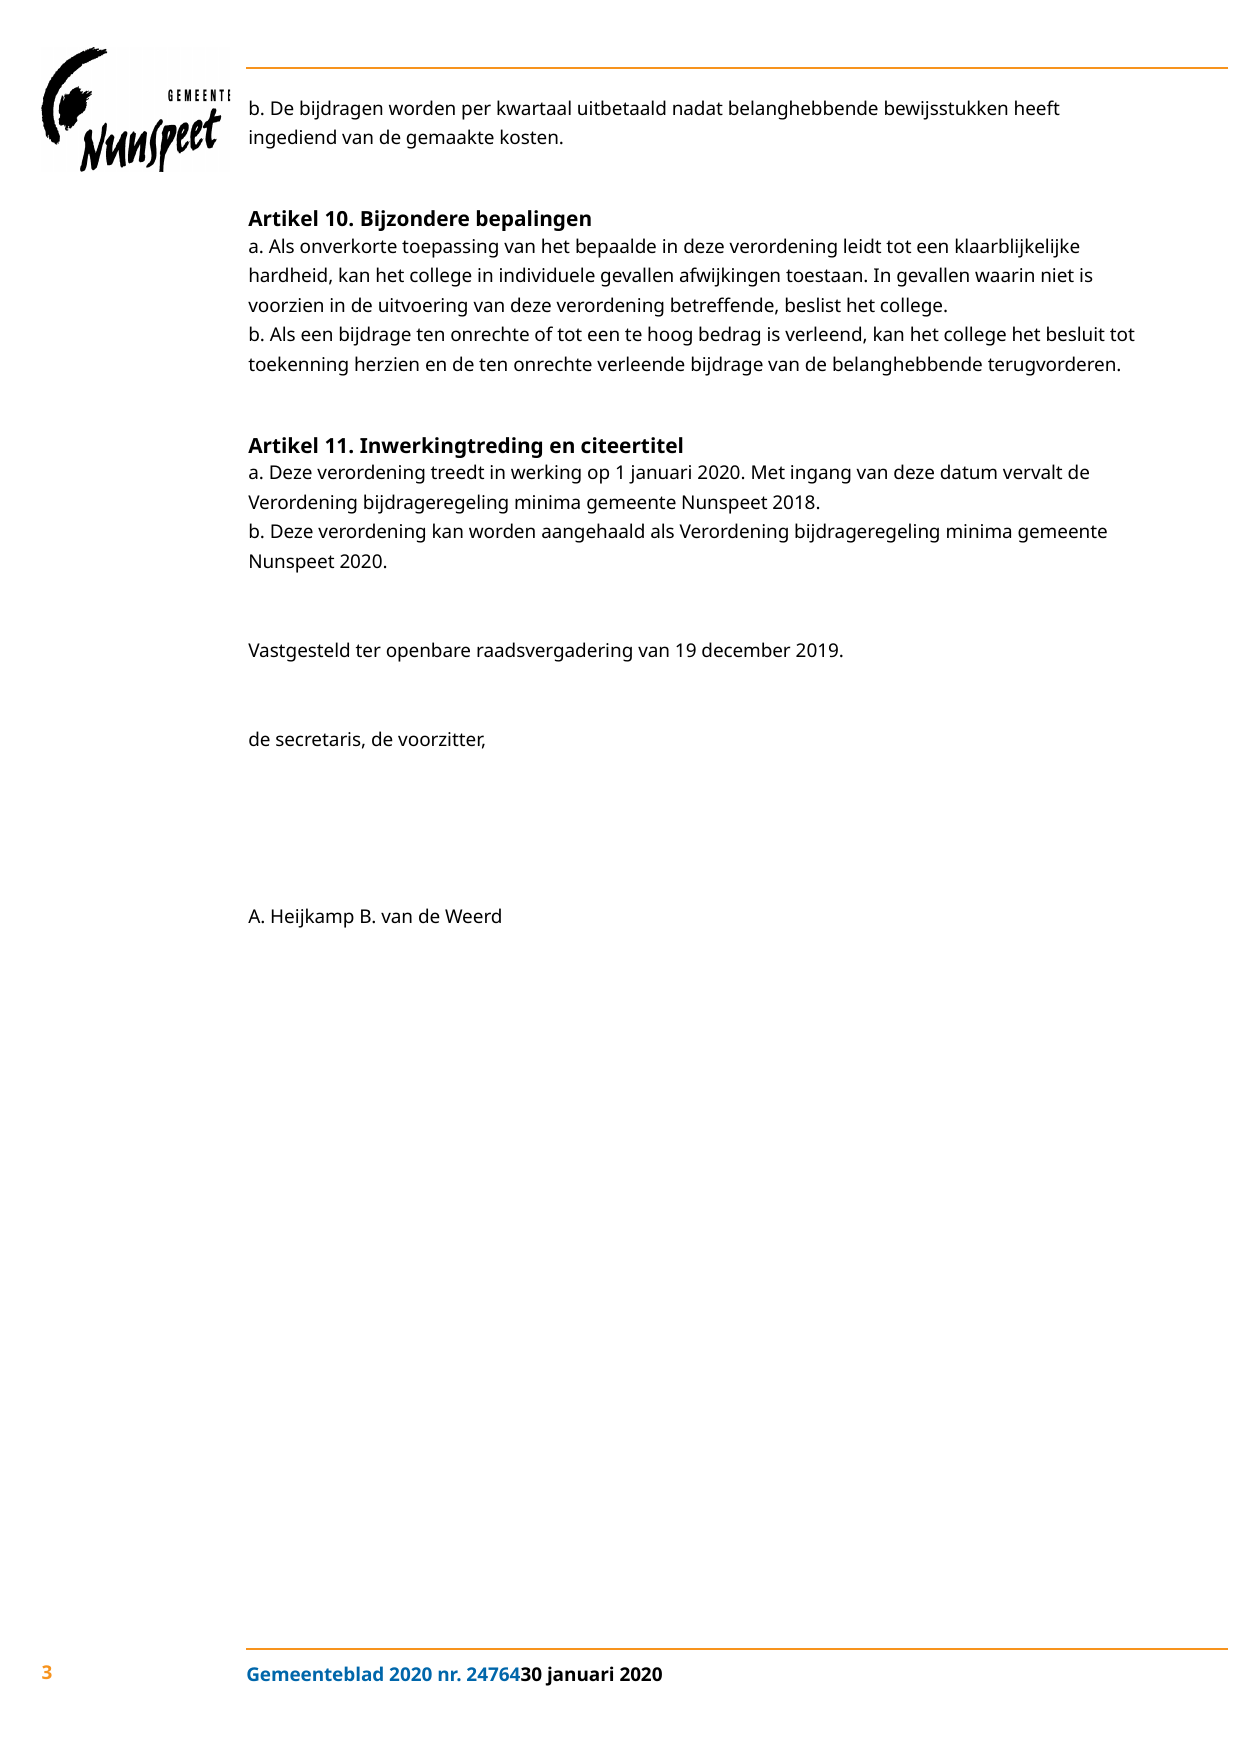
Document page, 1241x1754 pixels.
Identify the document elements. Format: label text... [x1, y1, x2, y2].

picture [41, 47, 231, 172]
text de secretaris, de voorzitter, [248, 726, 1152, 752]
text Artikel 10. Bijzondere bepalingen [248, 204, 1152, 233]
text A. Heijkamp B. van de Weerd [248, 903, 1152, 929]
text a. Als onverkorte toepassing van het bepaalde in deze verordening leidt tot een klaarblijkelijke hardheid, kan het college in individuele gevallen afwijkingen toestaan. In gevallen waarin niet is voorzien in de uitvoering van deze verordening betreffende, beslist het college. [248, 233, 1152, 318]
text b. Deze verordening kan worden aangehaald als Verordening bijdrageregeling minima gemeente Nunspeet 2020. [248, 519, 1152, 574]
text a. Deze verordening treedt in werking op 1 januari 2020. Met ingang van deze datum vervalt de Verordening bijdrageregeling minima gemeente Nunspeet 2018. [248, 459, 1152, 515]
text b. Als een bijdrage ten onrechte of tot een te hoog bedrag is verleend, kan het college het besluit tot toekenning herzien en de ten onrechte verleende bijdrage van de belanghebbende terugvorderen. [248, 322, 1152, 377]
text Vastgesteld ter openbare raadsvergadering van 19 december 2019. [248, 637, 1152, 663]
text b. De bijdragen worden per kwartaal uitbetaald nadat belanghebbende bewijsstukken heeft ingediend van de gemaakte kosten. [248, 95, 1152, 150]
text Artikel 11. Inwerkingtreding en citeertitel [248, 431, 1152, 459]
